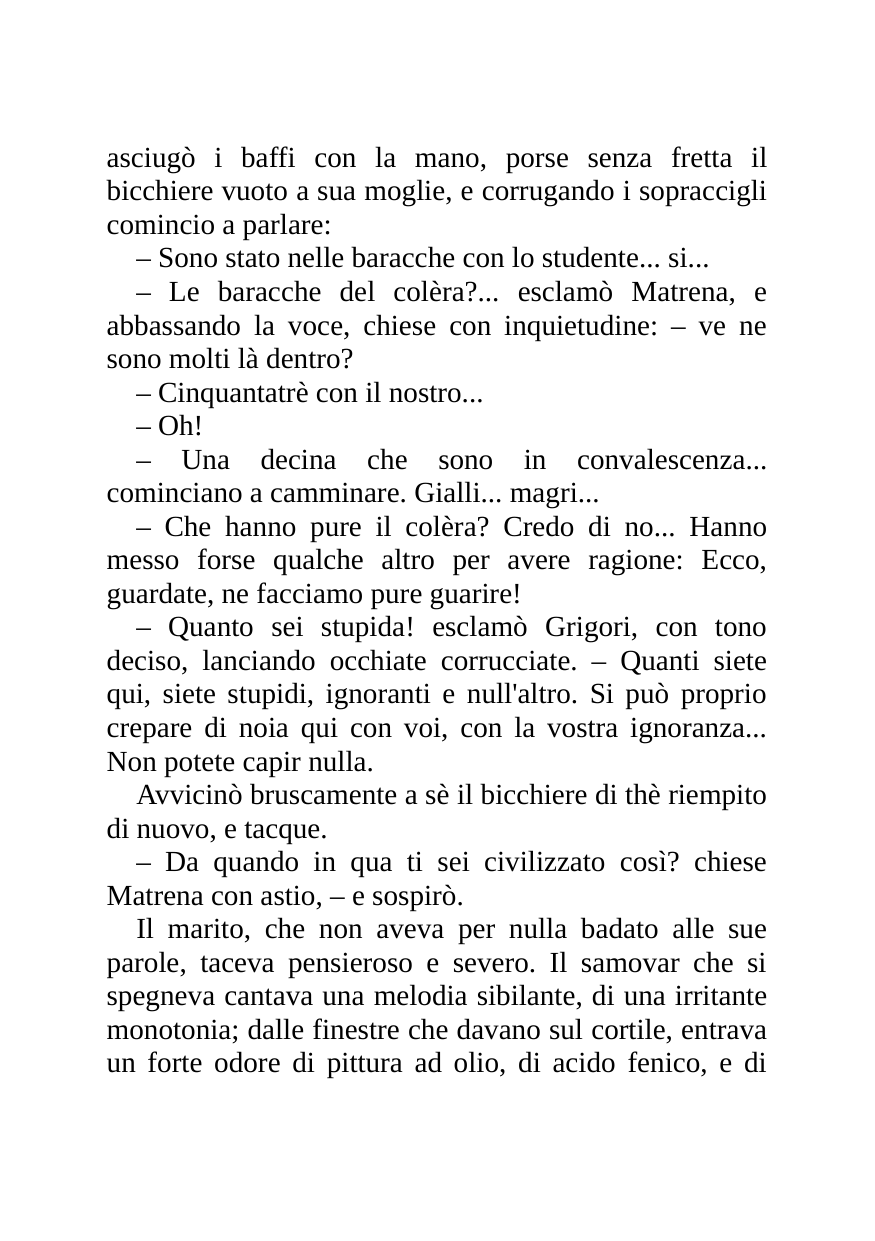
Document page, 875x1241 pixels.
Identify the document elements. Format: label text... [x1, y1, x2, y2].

text Avvicinò bruscamente a sè il bicchiere di thè riempito di nuovo, e tacque. [106, 777, 768, 844]
text – Quanto sei stupida! esclamò Grigori, con tono deciso, lanciando occhiate corrucciate. – Quanti siete qui, siete stupidi, ignoranti e null'altro. Si può proprio crepare di noia qui con voi, con la vostra ignoranza... Non potete capir nulla. [106, 609, 768, 777]
text asciugò i baffi con la mano, porse senza fretta il bicchiere vuoto a sua moglie, e corrugando i sopraccigli comincio a parlare: [106, 140, 768, 241]
text – Una decina che sono in convalescenza... cominciano a camminare. Gialli... magri... [106, 442, 768, 509]
text – Le baracche del colèra?... esclamò Matrena, e abbassando la voce, chiese con inquietudine: – ve ne sono molti là dentro? [106, 274, 768, 375]
text Il marito, che non aveva per nulla badato alle sue parole, taceva pensieroso e severo. Il samovar che si spegneva cantava una melodia sibilante, di una irritante monotonia; dalle finestre che davano sul cortile, entrava un forte odore di pittura ad olio, di acido fenico, e di [106, 911, 768, 1079]
text – Che hanno pure il colèra? Credo di no... Hanno messo forse qualche altro per avere ragione: Ecco, guardate, ne facciamo pure guarire! [106, 509, 768, 609]
text – Cinquantatrè con il nostro... [106, 375, 768, 408]
text – Oh! [106, 408, 768, 442]
text – Sono stato nelle baracche con lo studente... si... [106, 241, 768, 274]
text – Da quando in qua ti sei civilizzato così? chiese Matrena con astio, – e sospirò. [106, 844, 768, 911]
